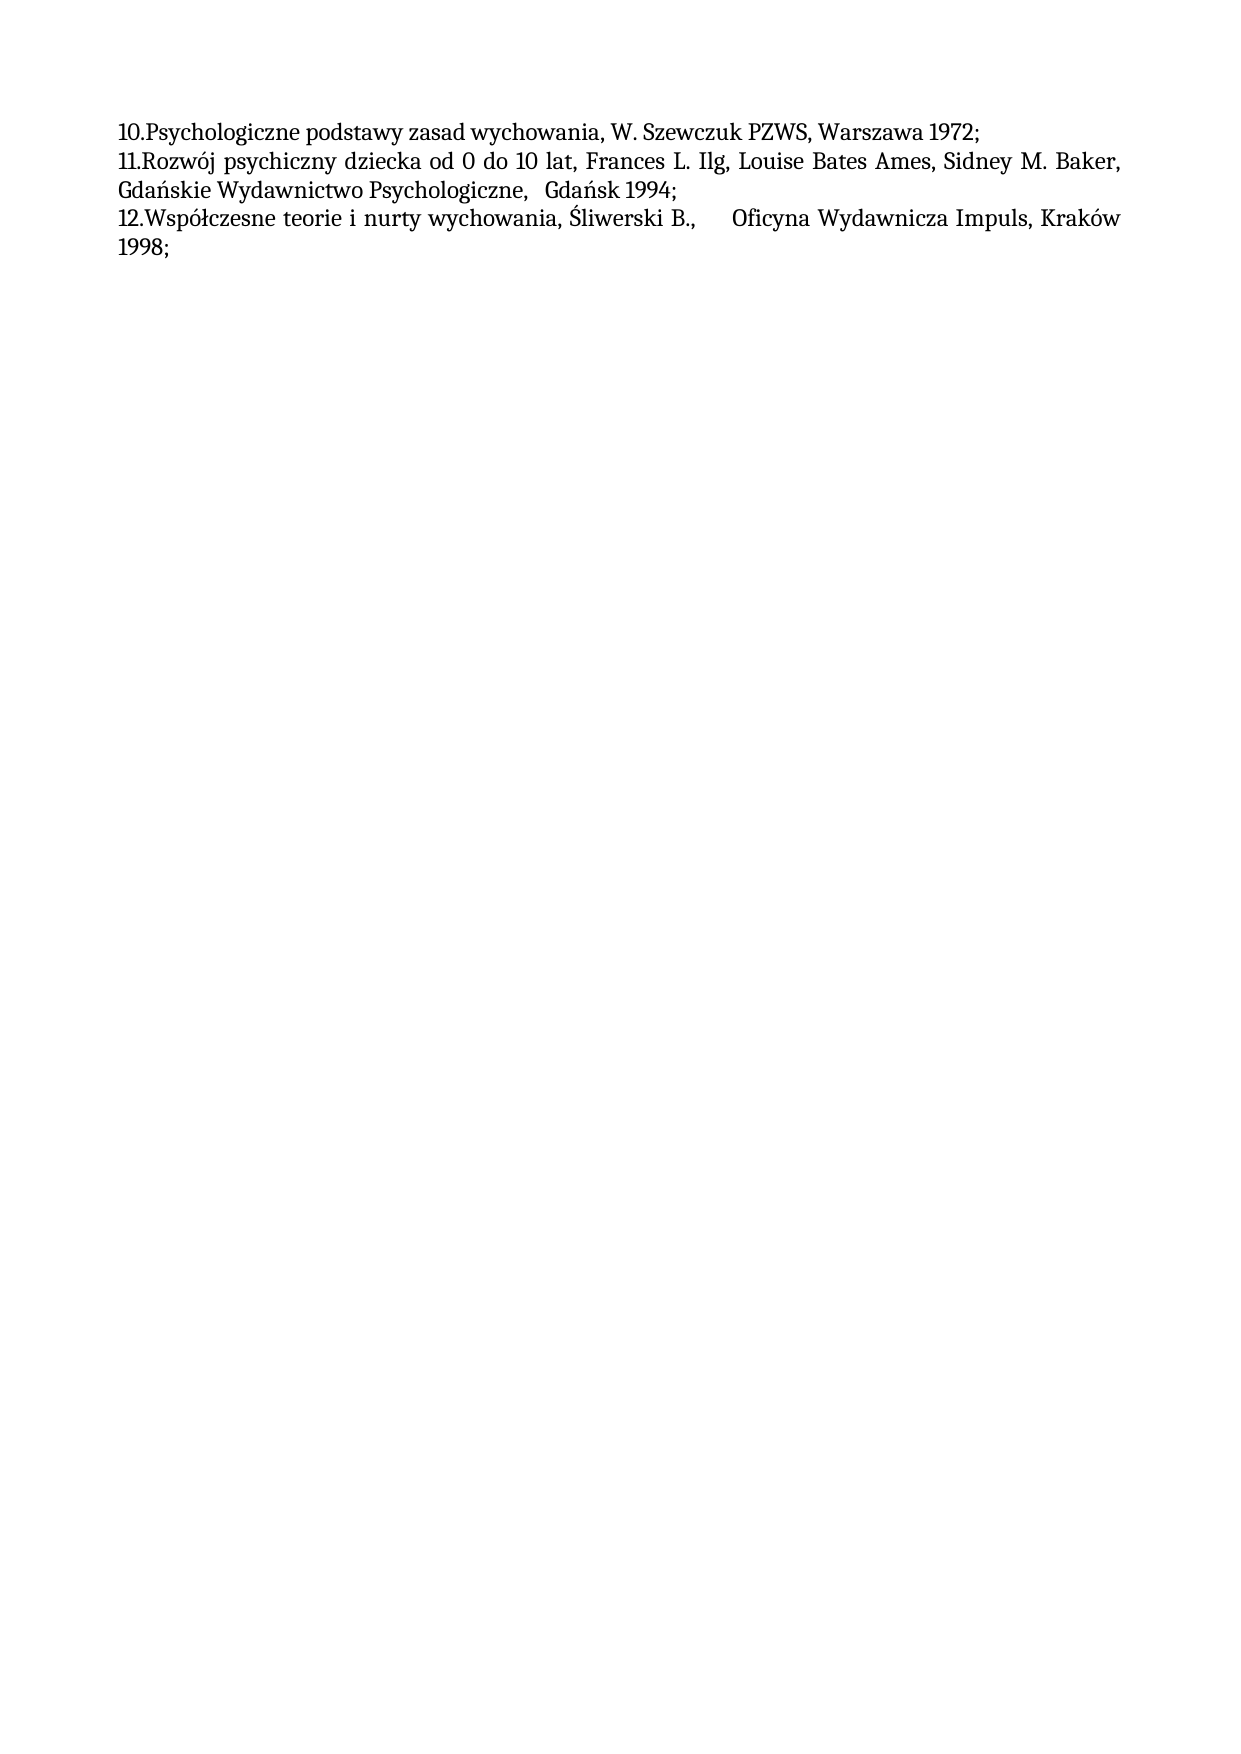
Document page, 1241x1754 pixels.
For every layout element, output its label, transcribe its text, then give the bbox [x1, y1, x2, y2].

text 10.Psychologiczne podstawy zasad wychowania, W. Szewczuk PZWS, Warszawa 1972; [118, 118, 1122, 147]
text 12.Współczesne teorie i nurty wychowania, Śliwerski B., Oficyna Wydawnicza Impuls, Kraków 1998; [118, 204, 1122, 262]
text 11.Rozwój psychiczny dziecka od 0 do 10 lat, Frances L. Ilg, Louise Bates Ames, Sidney M. Baker, Gdańskie Wydawnictwo Psychologiczne, Gdańsk 1994; [118, 147, 1122, 204]
